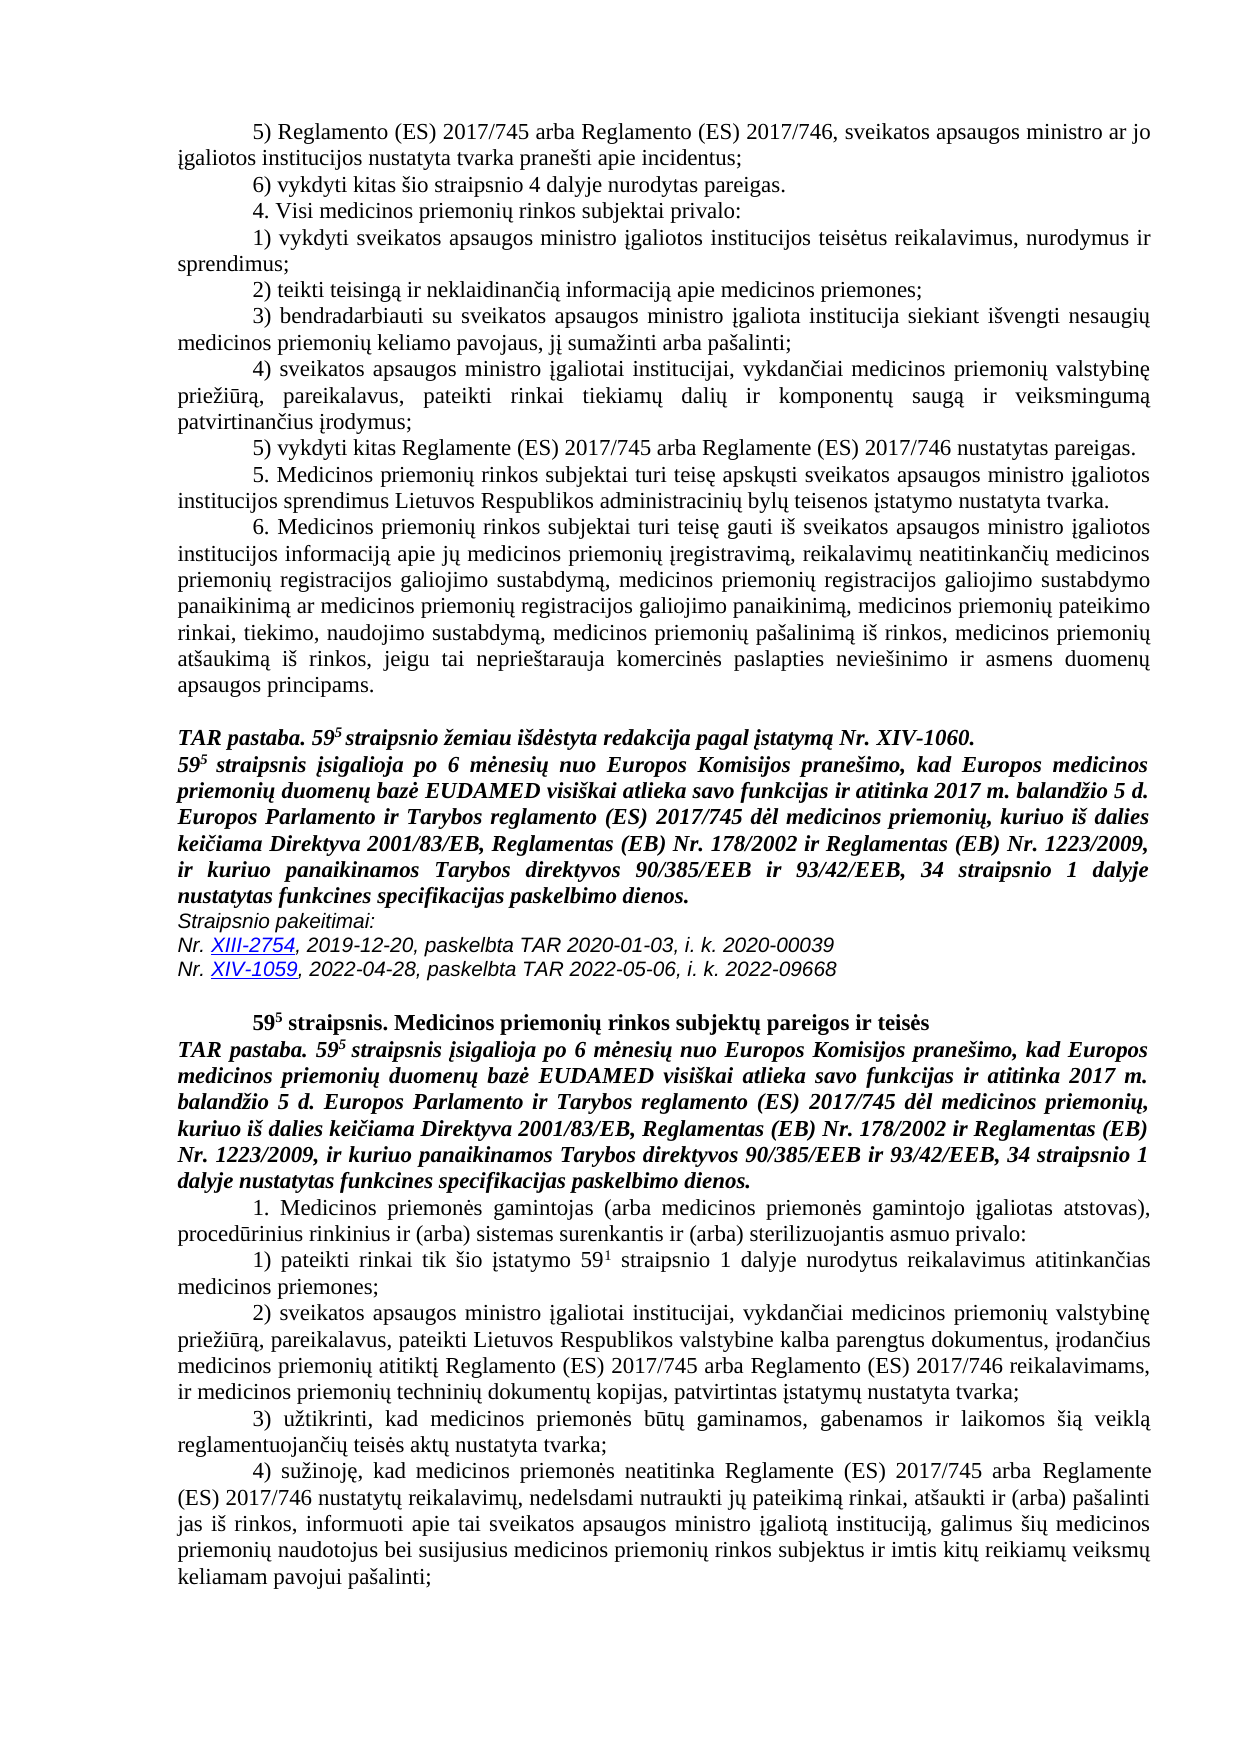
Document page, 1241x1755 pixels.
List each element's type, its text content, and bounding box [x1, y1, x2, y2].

text 3) užtikrinti, kad medicinos priemonės būtų gaminamos, gabenamos ir laikomos šią veiklą reglamentuojančių teisės aktų nustatyta tvarka; [177, 1405, 1152, 1457]
text 3) bendradarbiauti su sveikatos apsaugos ministro įgaliota institucija siekiant išvengti nesaugių medicinos priemonių keliamo pavojaus, jį sumažinti arba pašalinti; [177, 303, 1152, 355]
text TAR pastaba. 595 straipsnio žemiau išdėstyta redakcija pagal įstatymą Nr. XIV-1060. [177, 724, 1152, 751]
text 1) pateikti rinkai tik šio įstatymo 591 straipsnio 1 dalyje nurodytus reikalavimus atitinkančias medicinos priemones; [177, 1247, 1152, 1299]
text 1) vykdyti sveikatos apsaugos ministro įgaliotos institucijos teisėtus reikalavimus, nurodymus ir sprendimus; [177, 223, 1152, 276]
text 2) teikti teisingą ir neklaidinančią informaciją apie medicinos priemones; [177, 276, 1152, 303]
text 595 straipsnis. Medicinos priemonių rinkos subjektų pareigos ir teisės [177, 1009, 1152, 1036]
text 5) Reglamento (ES) 2017/745 arba Reglamento (ES) 2017/746, sveikatos apsaugos ministro ar jo įgaliotos institucijos nustatyta tvarka pranešti apie incidentus; [177, 118, 1152, 171]
text 6. Medicinos priemonių rinkos subjektai turi teisę gauti iš sveikatos apsaugos ministro įgaliotos institucijos informaciją apie jų medicinos priemonių įregistravimą, reikalavimų neatitinkančių medicinos priemonių registracijos galiojimo sustabdymą, medicinos priemonių registracijos galiojimo sustabdymo panaikinimą ar medicinos priemonių registracijos galiojimo panaikinimą, medicinos priemonių pateikimo rinkai, tiekimo, naudojimo sustabdymą, medicinos priemonių pašalinimą iš rinkos, medicinos priemonių atšaukimą iš rinkos, jeigu tai neprieštarauja komercinės paslapties neviešinimo ir asmens duomenų apsaugos principams. [177, 513, 1152, 698]
text 6) vykdyti kitas šio straipsnio 4 dalyje nurodytas pareigas. [177, 171, 1152, 197]
text 5) vykdyti kitas Reglamente (ES) 2017/745 arba Reglamente (ES) 2017/746 nustatytas pareigas. [177, 434, 1152, 461]
text 595 straipsnis įsigalioja po 6 mėnesių nuo Europos Komisijos pranešimo, kad Europos medicinos priemonių duomenų bazė EUDAMED visiškai atlieka savo funkcijas ir atitinka 2017 m. balandžio 5 d. Europos Parlamento ir Tarybos reglamento (ES) 2017/745 dėl medicinos priemonių, kuriuo iš dalies keičiama Direktyva 2001/83/EB, Reglamentas (EB) Nr. 178/2002 ir Reglamentas (EB) Nr. 1223/2009, ir kuriuo panaikinamos Tarybos direktyvos 90/385/EEB ir 93/42/EEB, 34 straipsnio 1 dalyje nustatytas funkcines specifikacijas paskelbimo dienos. [177, 751, 1152, 909]
text 5. Medicinos priemonių rinkos subjektai turi teisę apskųsti sveikatos apsaugos ministro įgaliotos institucijos sprendimus Lietuvos Respublikos administracinių bylų teisenos įstatymo nustatyta tvarka. [177, 461, 1152, 513]
text Straipsnio pakeitimai: [177, 909, 1152, 933]
text Nr. XIII-2754, 2019-12-20, paskelbta TAR 2020-01-03, i. k. 2020-00039 [177, 933, 1152, 957]
text 4) sužinoję, kad medicinos priemonės neatitinka Reglamente (ES) 2017/745 arba Reglamente (ES) 2017/746 nustatytų reikalavimų, nedelsdami nutraukti jų pateikimą rinkai, atšaukti ir (arba) pašalinti jas iš rinkos, informuoti apie tai sveikatos apsaugos ministro įgaliotą instituciją, galimus šių medicinos priemonių naudotojus bei susijusius medicinos priemonių rinkos subjektus ir imtis kitų reikiamų veiksmų keliamam pavojui pašalinti; [177, 1457, 1152, 1589]
text 4. Visi medicinos priemonių rinkos subjektai privalo: [177, 197, 1152, 223]
text TAR pastaba. 595 straipsnis įsigalioja po 6 mėnesių nuo Europos Komisijos pranešimo, kad Europos medicinos priemonių duomenų bazė EUDAMED visiškai atlieka savo funkcijas ir atitinka 2017 m. balandžio 5 d. Europos Parlamento ir Tarybos reglamento (ES) 2017/745 dėl medicinos priemonių, kuriuo iš dalies keičiama Direktyva 2001/83/EB, Reglamentas (EB) Nr. 178/2002 ir Reglamentas (EB) Nr. 1223/2009, ir kuriuo panaikinamos Tarybos direktyvos 90/385/EEB ir 93/42/EEB, 34 straipsnio 1 dalyje nustatytas funkcines specifikacijas paskelbimo dienos. [177, 1036, 1152, 1194]
text 4) sveikatos apsaugos ministro įgaliotai institucijai, vykdančiai medicinos priemonių valstybinę priežiūrą, pareikalavus, pateikti rinkai tiekiamų dalių ir komponentų saugą ir veiksmingumą patvirtinančius įrodymus; [177, 355, 1152, 434]
text Nr. XIV-1059, 2022-04-28, paskelbta TAR 2022-05-06, i. k. 2022-09668 [177, 957, 1152, 981]
text 2) sveikatos apsaugos ministro įgaliotai institucijai, vykdančiai medicinos priemonių valstybinę priežiūrą, pareikalavus, pateikti Lietuvos Respublikos valstybine kalba parengtus dokumentus, įrodančius medicinos priemonių atitiktį Reglamento (ES) 2017/745 arba Reglamento (ES) 2017/746 reikalavimams, ir medicinos priemonių techninių dokumentų kopijas, patvirtintas įstatymų nustatyta tvarka; [177, 1299, 1152, 1405]
text 1. Medicinos priemonės gamintojas (arba medicinos priemonės gamintojo įgaliotas atstovas), procedūrinius rinkinius ir (arba) sistemas surenkantis ir (arba) sterilizuojantis asmuo privalo: [177, 1194, 1152, 1247]
